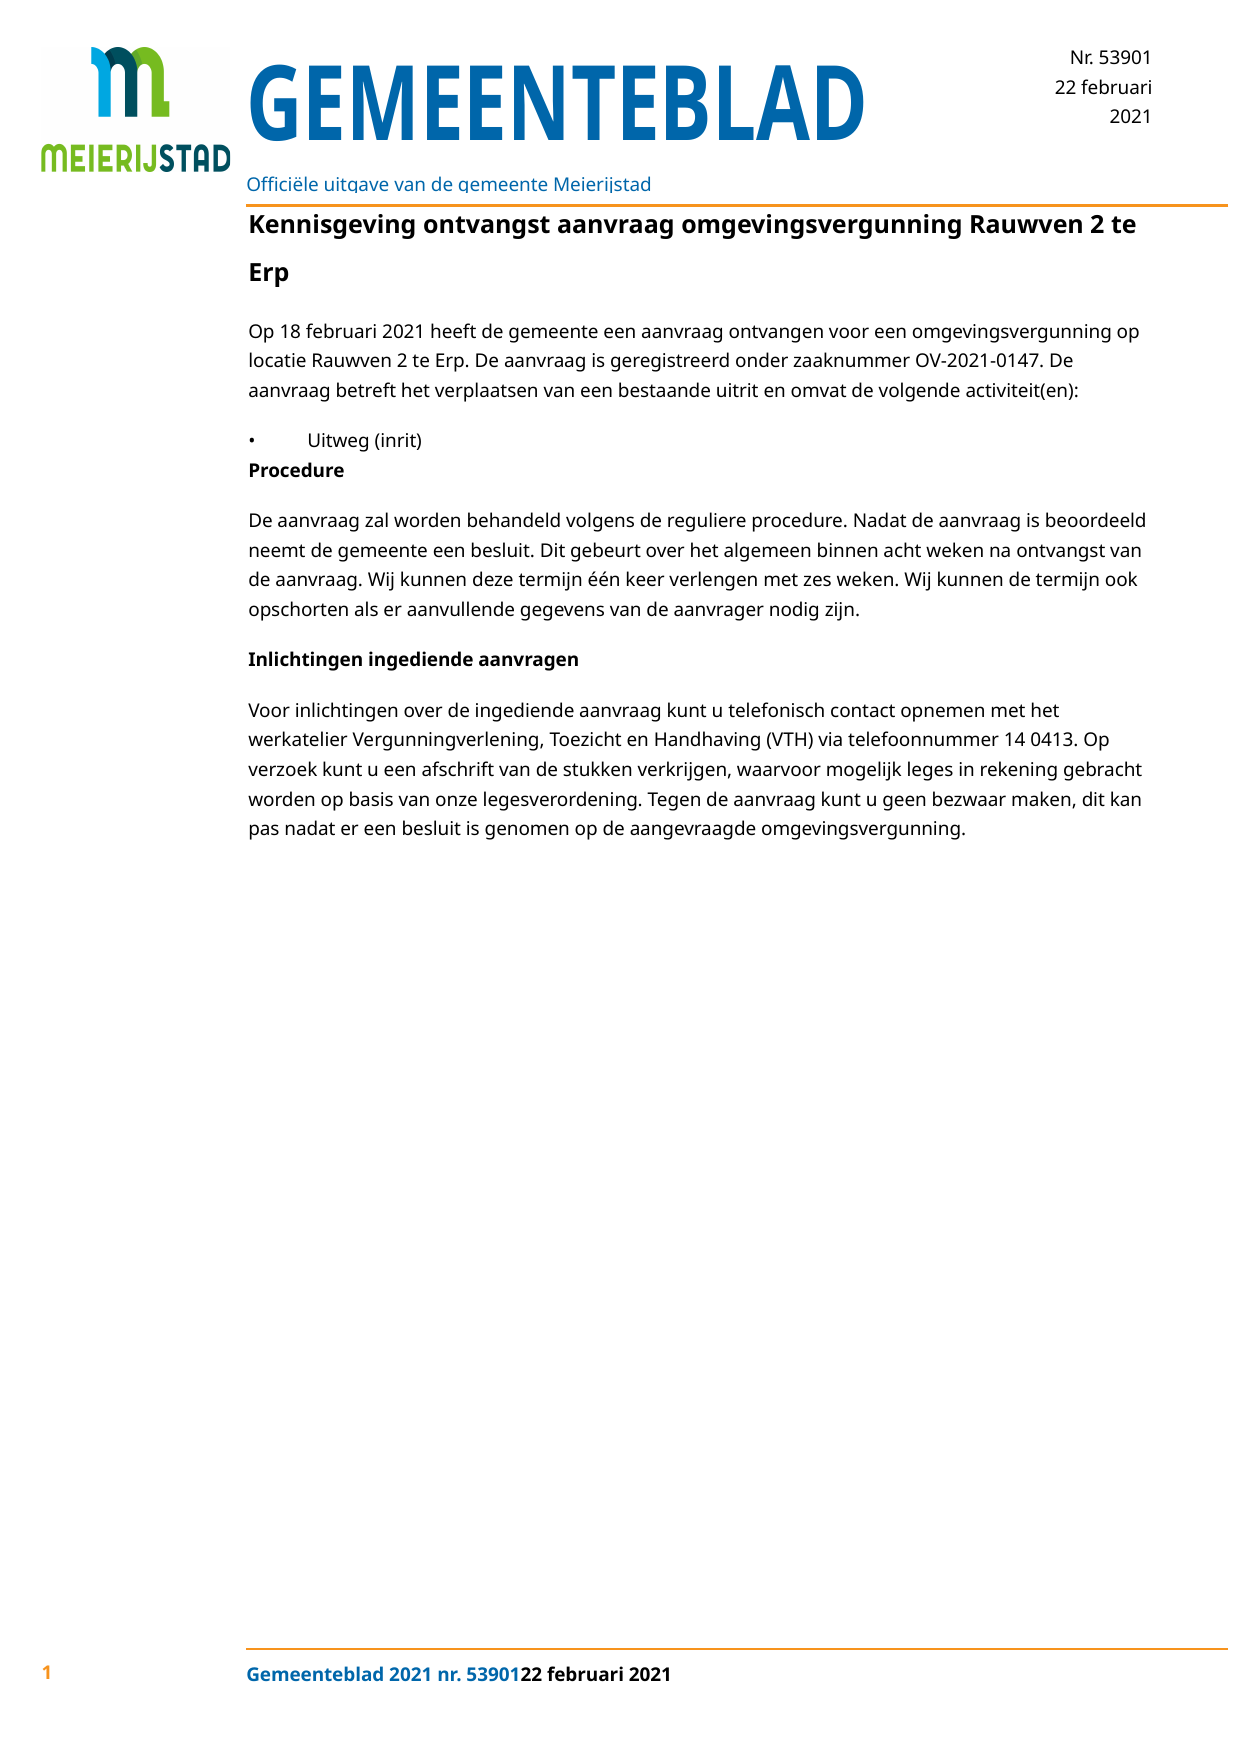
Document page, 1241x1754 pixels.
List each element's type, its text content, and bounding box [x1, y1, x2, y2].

text Op 18 februari 2021 heeft de gemeente een aanvraag ontvangen voor een omgevingsvergunning op locatie Rauwven 2 te Erp. De aanvraag is geregistreerd onder zaaknummer OV-2021-0147. De aanvraag betreft het verplaatsen van een bestaande uitrit en omvat de volgende activiteit(en): [248, 318, 1152, 403]
text Procedure [248, 457, 1152, 483]
picture [41, 47, 231, 172]
text Kennisgeving ontvangst aanvraag omgevingsvergunning Rauwven 2 te Erp [248, 207, 1152, 288]
text Voor inlichtingen over de ingediende aanvraag kunt u telefonisch contact opnemen met het werkatelier Vergunningverlening, Toezicht en Handhaving (VTH) via telefoonnummer 14 0413. Op verzoek kunt u een afschrift van de stukken verkrijgen, waarvoor mogelijk leges in rekening gebracht worden op basis van onze legesverordening. Tegen de aanvraag kunt u geen bezwaar maken, dit kan pas nadat er een besluit is genomen op de aangevraagde omgevingsvergunning. [248, 697, 1152, 841]
text Inlichtingen ingediende aanvragen [248, 647, 1152, 672]
list Uitweg (inrit) [248, 427, 1152, 453]
text De aanvraag zal worden behandeld volgens de reguliere procedure. Nadat de aanvraag is beoordeeld neemt de gemeente een besluit. Dit gebeurt over het algemeen binnen acht weken na ontvangst van de aanvraag. Wij kunnen deze termijn één keer verlengen met zes weken. Wij kunnen de termijn ook opschorten als er aanvullende gegevens van de aanvrager nodig zijn. [248, 507, 1152, 622]
